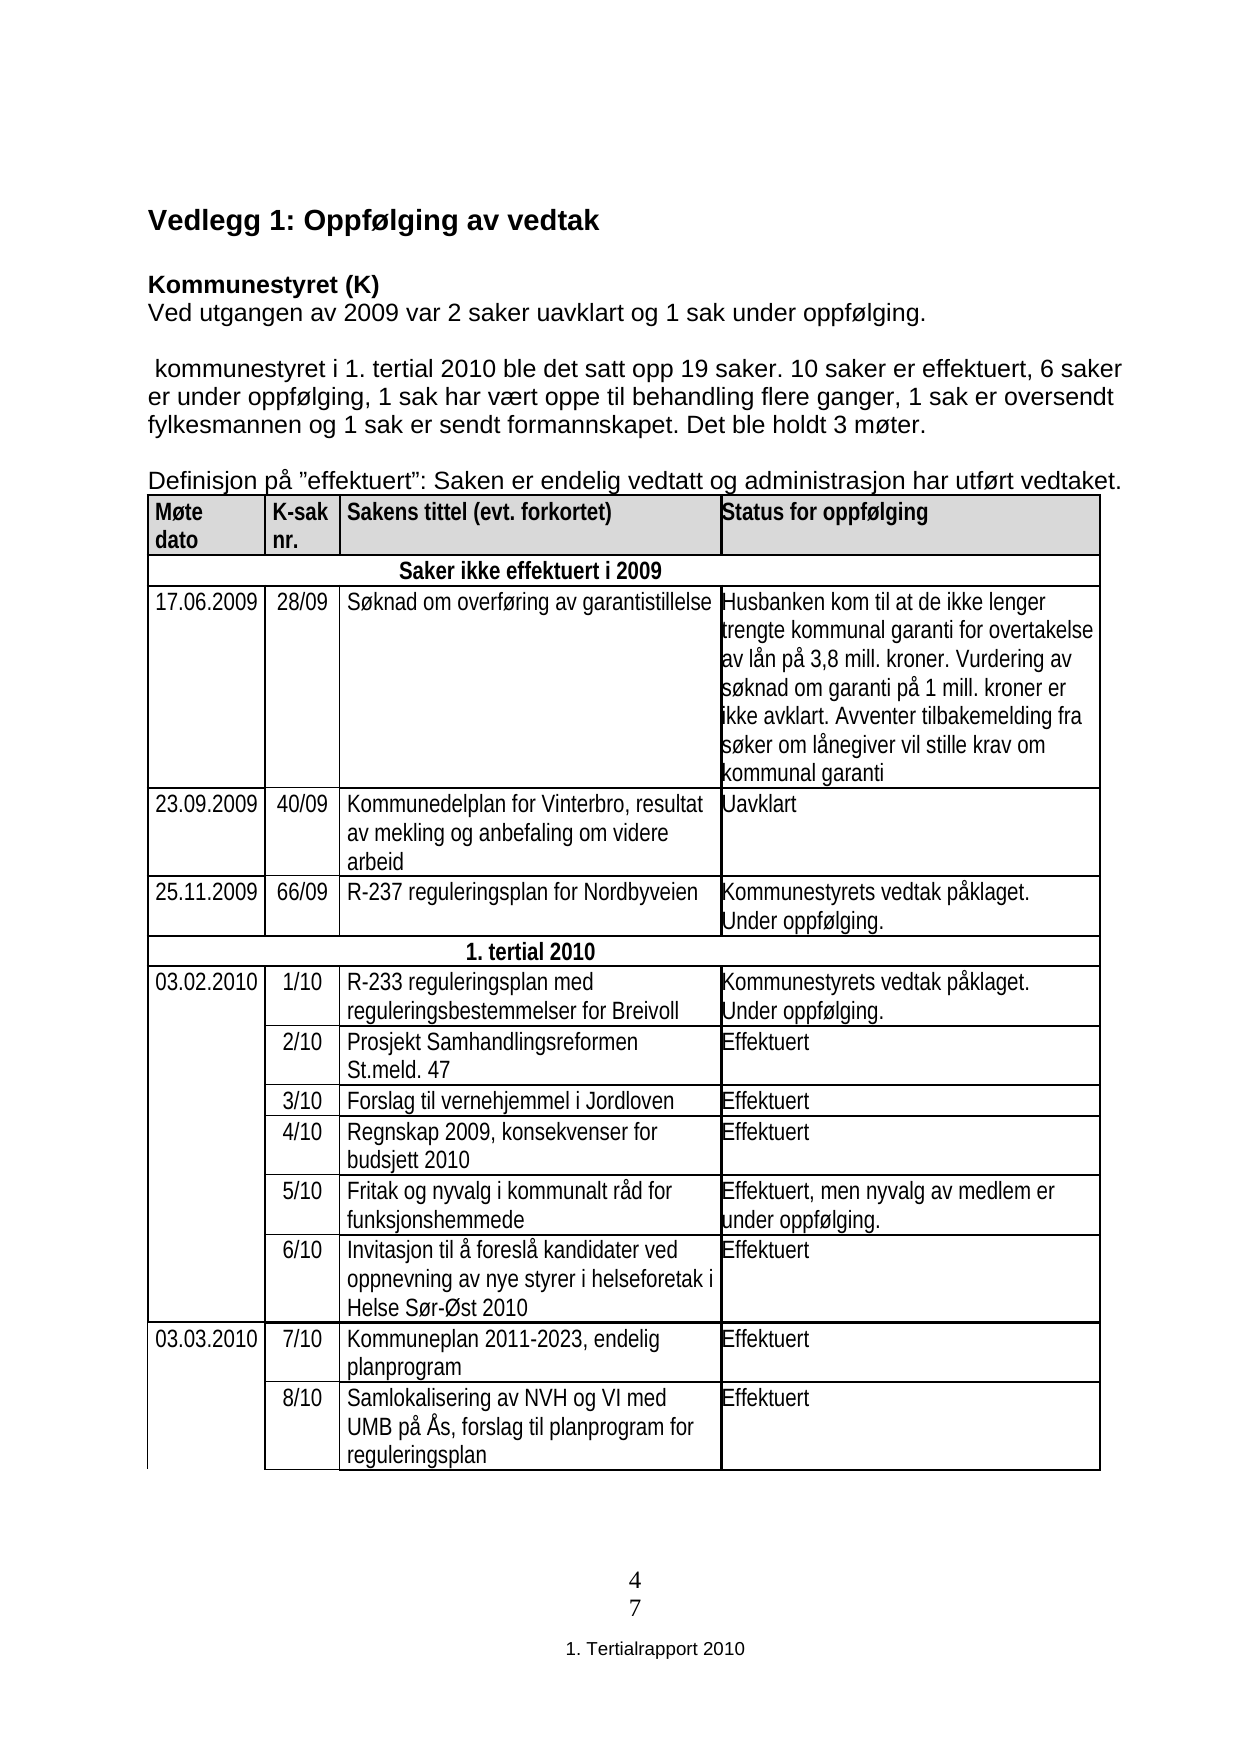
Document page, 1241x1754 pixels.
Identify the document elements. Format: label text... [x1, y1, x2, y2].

table_cell Samlokalisering av NVH og VI med UMB på Ås, forslag til planprogram for reguleringsplan [340, 1383, 720, 1469]
table_cell 4/10 [266, 1116, 339, 1174]
table_header Møte dato [149, 496, 264, 554]
table_cell [265, 556, 339, 584]
table_cell Effektuert [723, 1236, 1099, 1321]
table_cell 1/10 [266, 967, 339, 1024]
table_cell 3/10 [266, 1085, 339, 1115]
table_cell [149, 1234, 264, 1321]
table_cell Søknad om overføring av garantistillelse [340, 587, 720, 787]
table_cell R-233 reguleringsplan med reguleringsbestemmelser for Breivoll [340, 967, 720, 1024]
table_cell Effektuert [723, 1086, 1099, 1115]
text kommunestyret i 1. tertial 2010 ble det satt opp 19 saker. 10 saker er effektuert, 6 saker er under oppfølging, 1 sak har vært oppe til behandling flere ganger, 1 sak er oversendt fylkesmannen og 1 sak er sendt formannskapet. Det ble holdt 3 møter. [148, 355, 1125, 438]
text Definisjon på ”effektuert”: Saken er endelig vedtatt og administrasjon har utført vedtaket. [148, 466, 1125, 494]
table_cell R-237 reguleringsplan for Nordbyveien [340, 877, 720, 934]
table_cell 6/10 [266, 1235, 339, 1321]
subtitle Vedlegg 1: Oppfølging av vedtak [148, 204, 1125, 237]
table_cell [721, 937, 1099, 965]
table_cell [149, 556, 265, 584]
table_cell Forslag til vernehjemmel i Jordloven [340, 1086, 720, 1115]
table_cell [148, 1381, 264, 1469]
table_cell Effektuert [723, 1117, 1099, 1174]
table_cell Husbanken kom til at de ikke lenger trengte kommunal garanti for overtakelse av lån på 3,8 mill. kroner. Vurdering av søknad om garanti på 1 mill. kroner er ikke avklart. Avventer tilbakemelding fra søker om lånegiver vil stille krav om kommunal garanti [723, 587, 1099, 787]
table_cell Effektuert [723, 1324, 1099, 1381]
table_cell [265, 937, 339, 965]
table_cell 2/10 [266, 1026, 339, 1084]
table_cell Fritak og nyvalg i kommunalt råd for funksjonshemmede [340, 1176, 720, 1233]
table_cell Effektuert [723, 1027, 1099, 1084]
table_cell Kommunestyrets vedtak påklaget. Under oppfølging. [723, 967, 1099, 1024]
table_cell 23.09.2009 [149, 789, 264, 875]
table_header Status for oppfølging [723, 496, 1099, 554]
table_cell Kommunestyrets vedtak påklaget. Under oppfølging. [723, 877, 1099, 934]
table_cell Saker ikke effektuert i 2009 [340, 556, 721, 584]
table_cell 1. tertial 2010 [340, 937, 721, 965]
table_cell Invitasjon til å foreslå kandidater ved oppnevning av nye styrer i helseforetak i Helse Sør-Øst 2010 [340, 1236, 720, 1321]
table_cell 25.11.2009 [149, 877, 264, 934]
table_cell 8/10 [266, 1382, 339, 1469]
table_cell [149, 1025, 264, 1084]
text Ved utgangen av 2009 var 2 saker uavklart og 1 sak under oppfølging. [148, 299, 1125, 327]
table_cell [149, 1084, 264, 1115]
table_header Sakens tittel (evt. forkortet) [341, 496, 720, 554]
table_cell Prosjekt Samhandlingsreformen St.meld. 47 [340, 1027, 720, 1084]
table_cell 7/10 [266, 1324, 339, 1381]
table_cell 28/09 [266, 587, 339, 787]
table_cell 66/09 [266, 876, 339, 934]
table_cell [149, 1174, 264, 1233]
table_cell 03.02.2010 [149, 967, 264, 1024]
text Kommunestyret (K) [148, 271, 1125, 299]
table_cell Effektuert, men nyvalg av medlem er under oppfølging. [723, 1176, 1099, 1233]
table_cell Regnskap 2009, konsekvenser for budsjett 2010 [340, 1117, 720, 1174]
table_cell [149, 1115, 264, 1174]
table_cell [149, 937, 265, 965]
table_cell Uavklart [723, 789, 1099, 875]
table_cell Effektuert [723, 1383, 1099, 1469]
table_cell 17.06.2009 [149, 587, 264, 787]
table_cell 03.03.2010 [148, 1323, 264, 1381]
table_cell 40/09 [266, 788, 339, 875]
table_header K-sak nr. [266, 496, 339, 554]
table_cell 5/10 [266, 1175, 339, 1233]
table_cell [721, 556, 1099, 584]
table_cell Kommuneplan 2011-2023, endelig planprogram [340, 1324, 720, 1381]
table_cell Kommunedelplan for Vinterbro, resultat av mekling og anbefaling om videre arbeid [340, 789, 720, 875]
